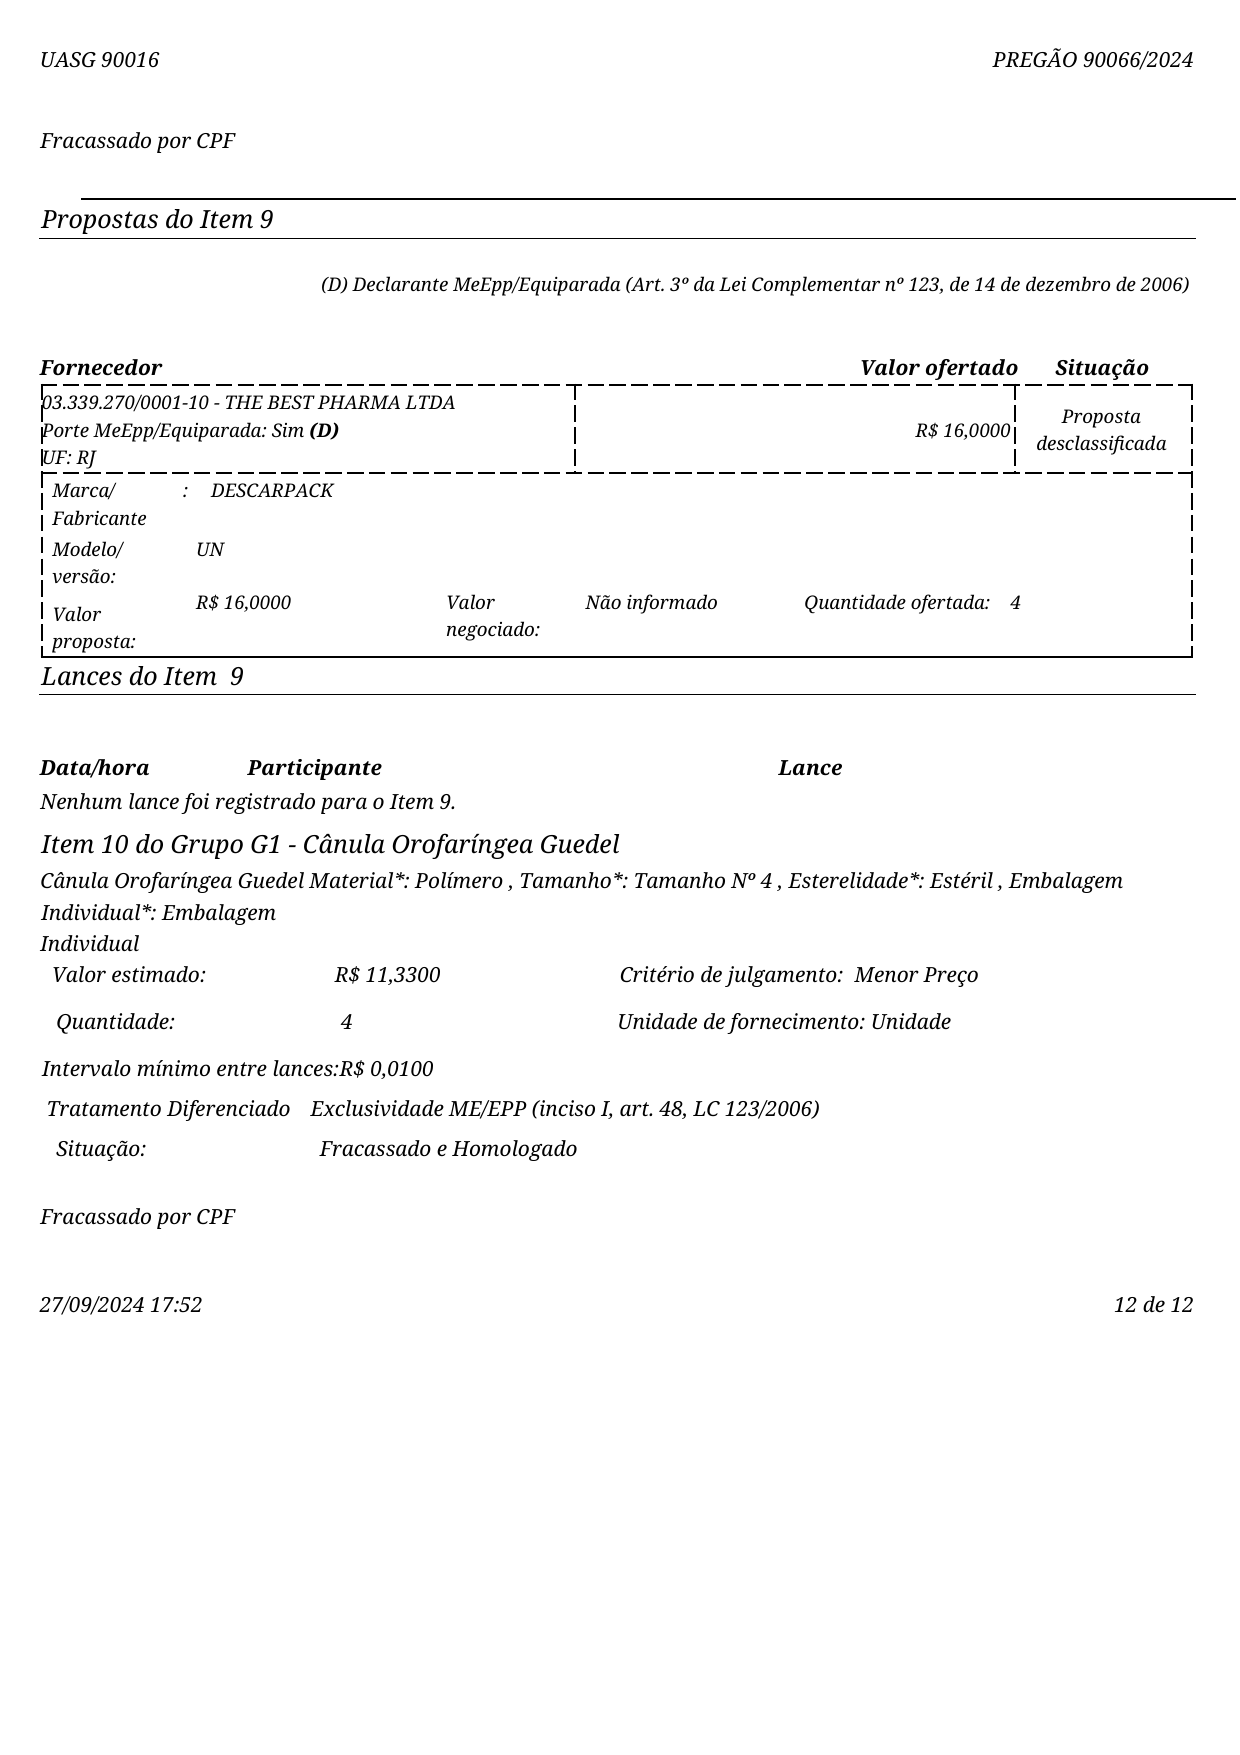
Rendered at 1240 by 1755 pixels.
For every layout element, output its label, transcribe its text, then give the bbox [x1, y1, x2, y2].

table_cell [585, 533, 785, 583]
text Quantidade: 4 Unidade de fornecimento: Unidade [39, 1007, 1196, 1036]
table_cell UN [184, 533, 446, 583]
table_cell [585, 472, 785, 532]
table_cell Valor negociado: [446, 583, 585, 656]
table_cell [446, 533, 585, 583]
text (D) Declarante MeEpp/Equiparada (Art. 3º da Lei Complementar nº 123, de 14 de dezembro de 2006) [39, 271, 1192, 297]
table_header 03.339.270/0001-10 - THE BEST PHARMA LTDA Porte MeEpp/Equiparada: Sim (D) UF: RJ [42, 384, 575, 472]
table_cell Marca/Fabricante [42, 472, 184, 532]
subtitle Fornecedor Valor ofertado Situação [39, 353, 1196, 381]
table_cell [1000, 472, 1192, 532]
table_cell [1000, 533, 1192, 583]
table_cell : DESCARPACK [184, 472, 446, 532]
table_cell 4 [1000, 583, 1192, 656]
text Tratamento Diferenciado Exclusividade ME/EPP (inciso I, art. 48, LC 123/2006) [39, 1094, 1196, 1122]
text Situação: Fracassado e Homologado [39, 1134, 1196, 1162]
text Fracassado por CPF [40, 127, 1196, 155]
table_header Proposta desclassificada [1015, 384, 1192, 472]
subtitle Item 10 do Grupo G1 - Cânula Orofaríngea Guedel [41, 827, 1196, 861]
text Intervalo mínimo entre lances: R$ 0,0100 [39, 1054, 1196, 1083]
table_cell [785, 472, 1000, 532]
table_cell [785, 533, 1000, 583]
text Individual [40, 929, 1196, 957]
table_header R$ 16,0000 [575, 384, 1014, 472]
text Fracassado por CPF [40, 1202, 1196, 1231]
text Data/hora Participante Lance [39, 753, 1196, 781]
table_cell Não informado [585, 583, 785, 656]
table_cell [446, 472, 585, 532]
text Nenhum lance foi registrado para o Item 9. [40, 787, 1196, 816]
text Valor estimado: R$ 11,3300 Critério de julgamento: Menor Preço [39, 960, 1196, 988]
table_cell R$ 16,0000 [184, 583, 446, 656]
subtitle Propostas do Item 9 [41, 196, 1196, 236]
table_cell Modelo/versão: Valor proposta: [42, 533, 184, 656]
subtitle Lances do Item 9 [41, 658, 1196, 692]
text Cânula Orofaríngea Guedel Material*: Polímero , Tamanho*: Tamanho Nº 4 , Esterelidade*: Estéril , Embalagem Individual*: Embalagem [40, 866, 1196, 926]
table_cell Quantidade ofertada: [785, 583, 1000, 656]
